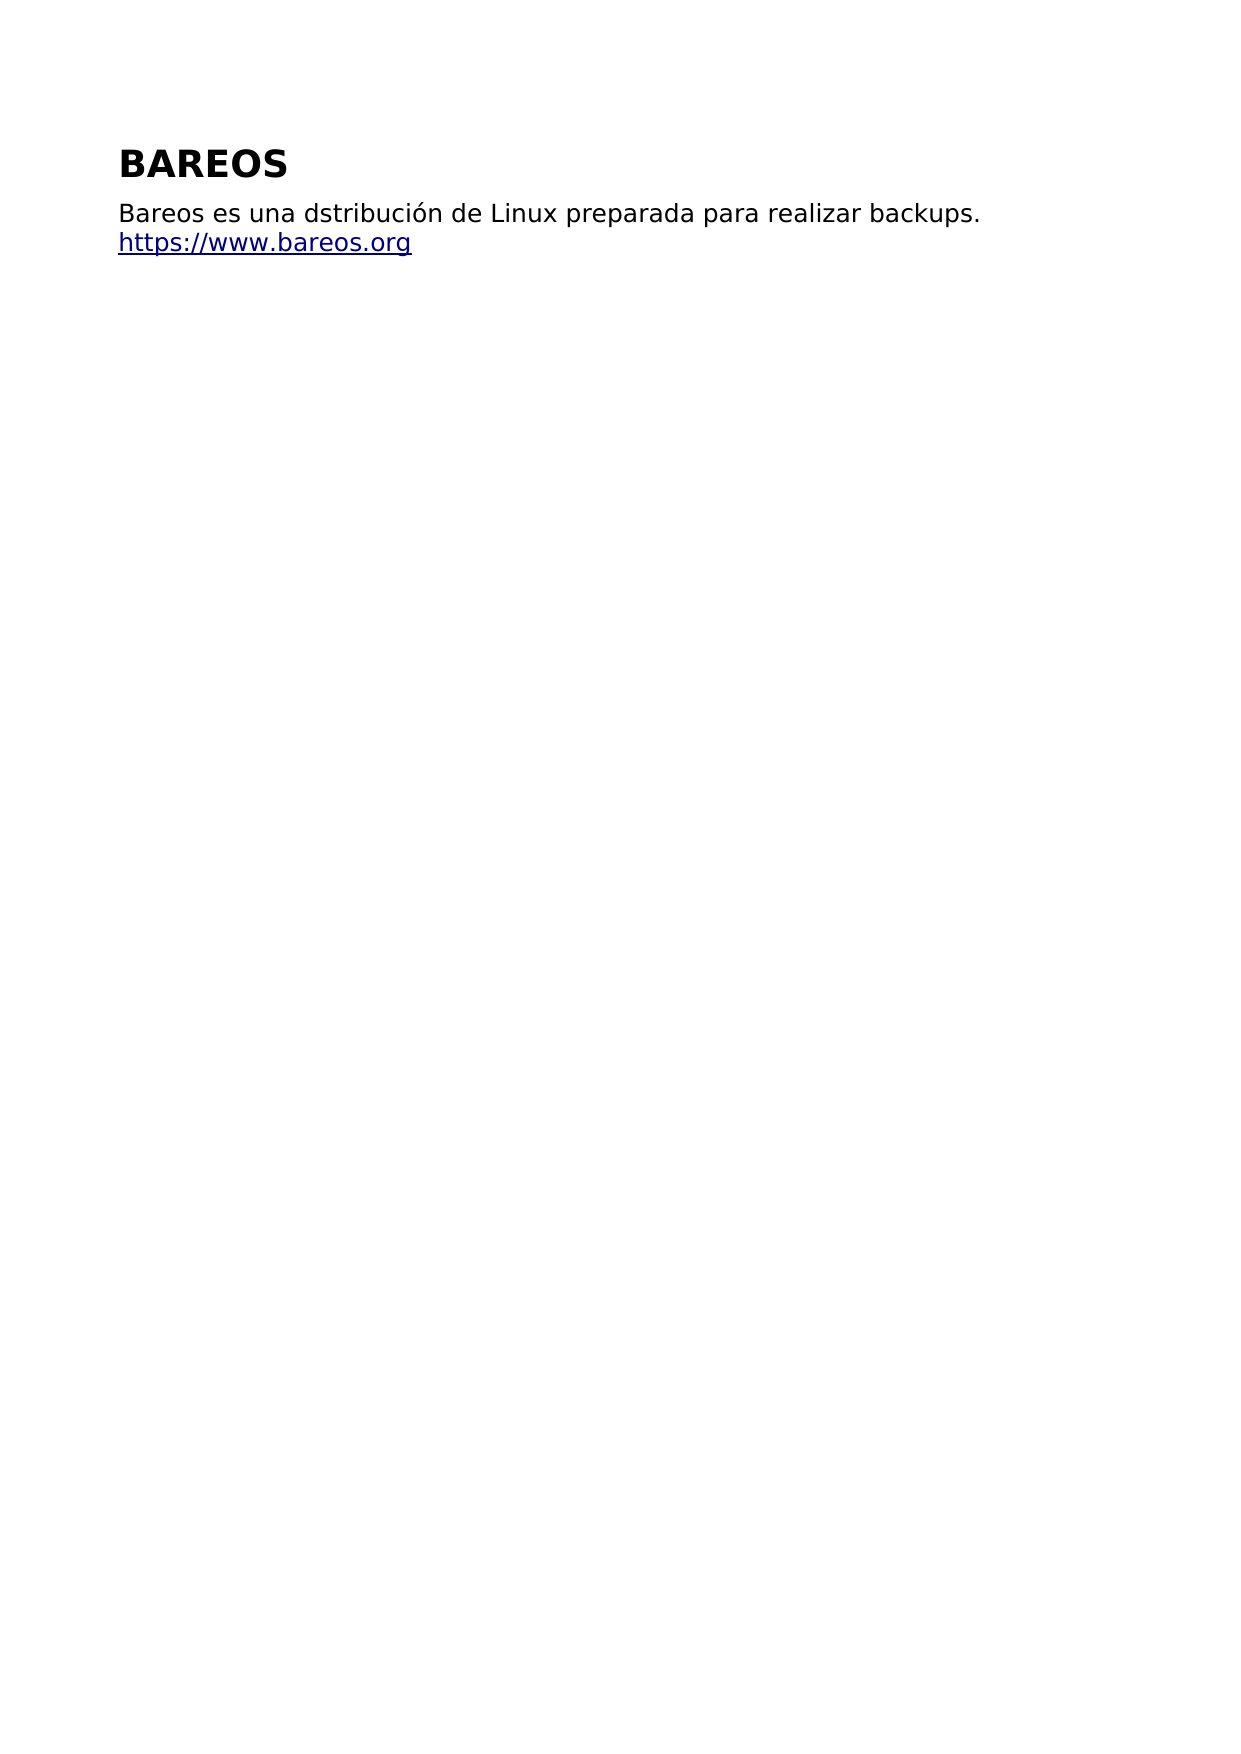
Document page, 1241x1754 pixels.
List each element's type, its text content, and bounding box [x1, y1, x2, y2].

subtitle BAREOS [118, 143, 1122, 187]
text Bareos es una dstribución de Linux preparada para realizar backups. https://www.bareos.org [118, 199, 1122, 258]
